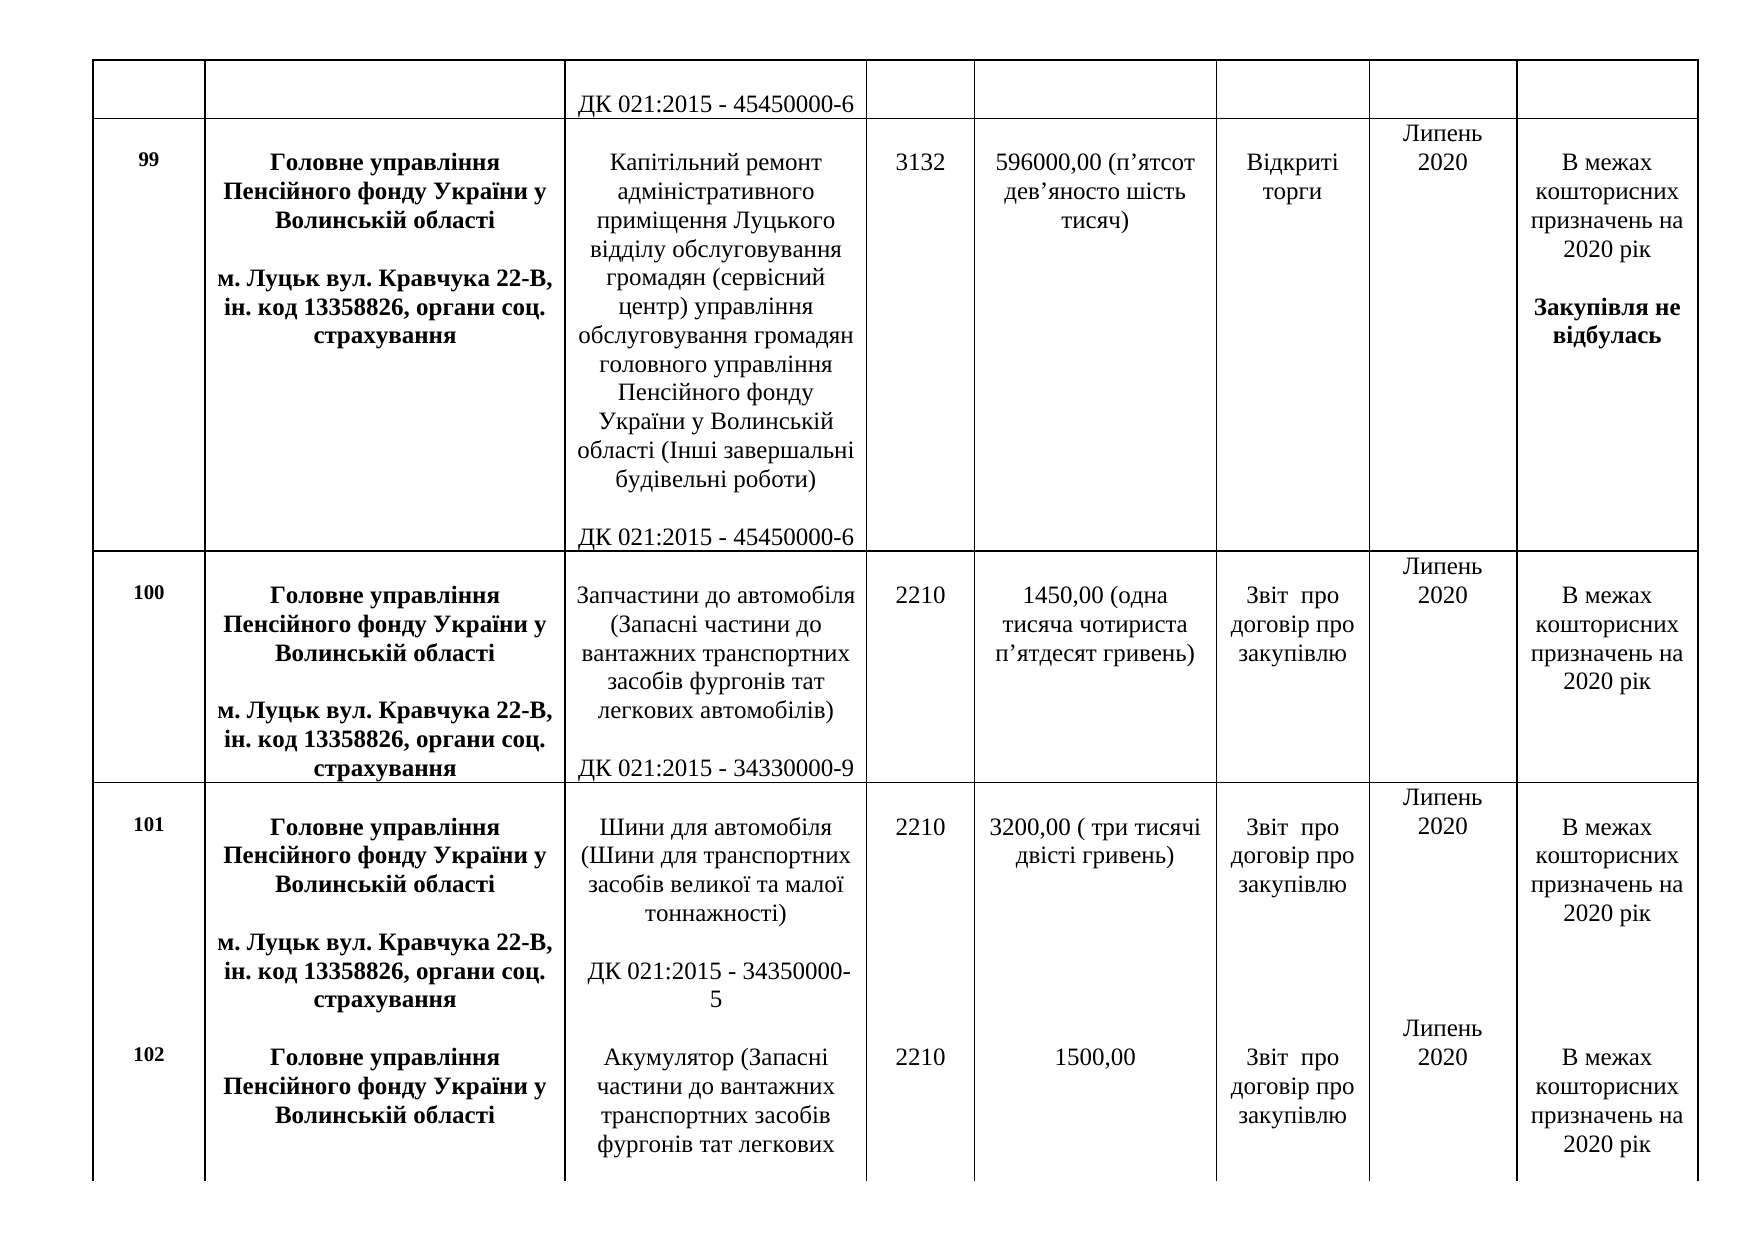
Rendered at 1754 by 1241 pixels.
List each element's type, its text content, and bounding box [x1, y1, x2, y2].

table_cell 100 [94, 552, 204, 782]
table_cell 2210 [867, 783, 974, 1013]
table_cell Запчастини до автомобіля (Запасні частини до вантажних транспортних засобів фургонів тат легкових автомобілів) ДК 021:2015 - 34330000-9 [566, 552, 866, 782]
table_cell Липень 2020 [1370, 552, 1516, 782]
table_cell В межах кошторисних призначень на 2020 рік [1518, 552, 1697, 782]
table_cell Звіт про договір про закупівлю [1217, 552, 1369, 782]
table_cell 3132 [867, 119, 974, 550]
table_cell 596000,00 (п’ятсот дев’яносто шість тисяч) [975, 119, 1216, 550]
table_cell Звіт про договір про закупівлю [1217, 783, 1369, 1013]
table_cell Липень 2020 [1370, 119, 1516, 550]
table_cell [1217, 61, 1369, 118]
table_cell 101 [94, 783, 204, 1013]
table_cell 2210 [867, 552, 974, 782]
table_cell Шини для автомобіля (Шини для транспортних засобів великої та малої тоннажності) ДК 021:2015 - 34350000-5 [566, 783, 866, 1013]
table_cell [1370, 61, 1516, 118]
table_cell 2210 [867, 1013, 974, 1181]
table_cell [975, 61, 1216, 118]
table_cell 1500,00 [975, 1013, 1216, 1181]
table_cell Головне управління Пенсійного фонду України у Волинській області [206, 1013, 564, 1181]
table_cell Головне управління Пенсійного фонду України у Волинській області м. Луцьк вул. Кравчука 22-В, ін. код 13358826, органи соц. страхування [206, 552, 564, 782]
table_cell [867, 61, 974, 118]
table_cell Липень 2020 [1370, 1013, 1516, 1181]
table_cell [1518, 61, 1697, 118]
table_cell [206, 61, 564, 118]
table_cell В межах кошторисних призначень на 2020 рік Закупівля не відбулась [1518, 119, 1697, 550]
table_cell 1450,00 (одна тисяча чотириста п’ятдесят гривень) [975, 552, 1216, 782]
table_cell [94, 61, 204, 118]
table_cell ДК 021:2015 - 45450000-6 [566, 61, 866, 118]
table_cell Відкриті торги [1217, 119, 1369, 550]
table_cell В межах кошторисних призначень на 2020 рік [1518, 783, 1697, 1013]
table_cell 99 [94, 119, 204, 550]
table_cell 3200,00 ( три тисячі двісті гривень) [975, 783, 1216, 1013]
table_cell Звіт про договір про закупівлю [1217, 1013, 1369, 1181]
table_cell Липень 2020 [1370, 783, 1516, 1013]
table_cell 102 [94, 1013, 204, 1181]
table_cell Капітільний ремонт адміністративного приміщення Луцького відділу обслуговування громадян (сервісний центр) управління обслуговування громадян головного управління Пенсійного фонду України у Волинській області (Інші завершальні будівельні роботи) ДК 021:2015 - 45450000-6 [566, 119, 866, 550]
table_cell Головне управління Пенсійного фонду України у Волинській області м. Луцьк вул. Кравчука 22-В, ін. код 13358826, органи соц. страхування [206, 119, 564, 550]
table_cell Головне управління Пенсійного фонду України у Волинській області м. Луцьк вул. Кравчука 22-В, ін. код 13358826, органи соц. страхування [206, 783, 564, 1013]
table_cell Акумулятор (Запасні частини до вантажних транспортних засобів фургонів тат легкових [566, 1013, 866, 1181]
table_cell В межах кошторисних призначень на 2020 рік [1518, 1013, 1697, 1181]
